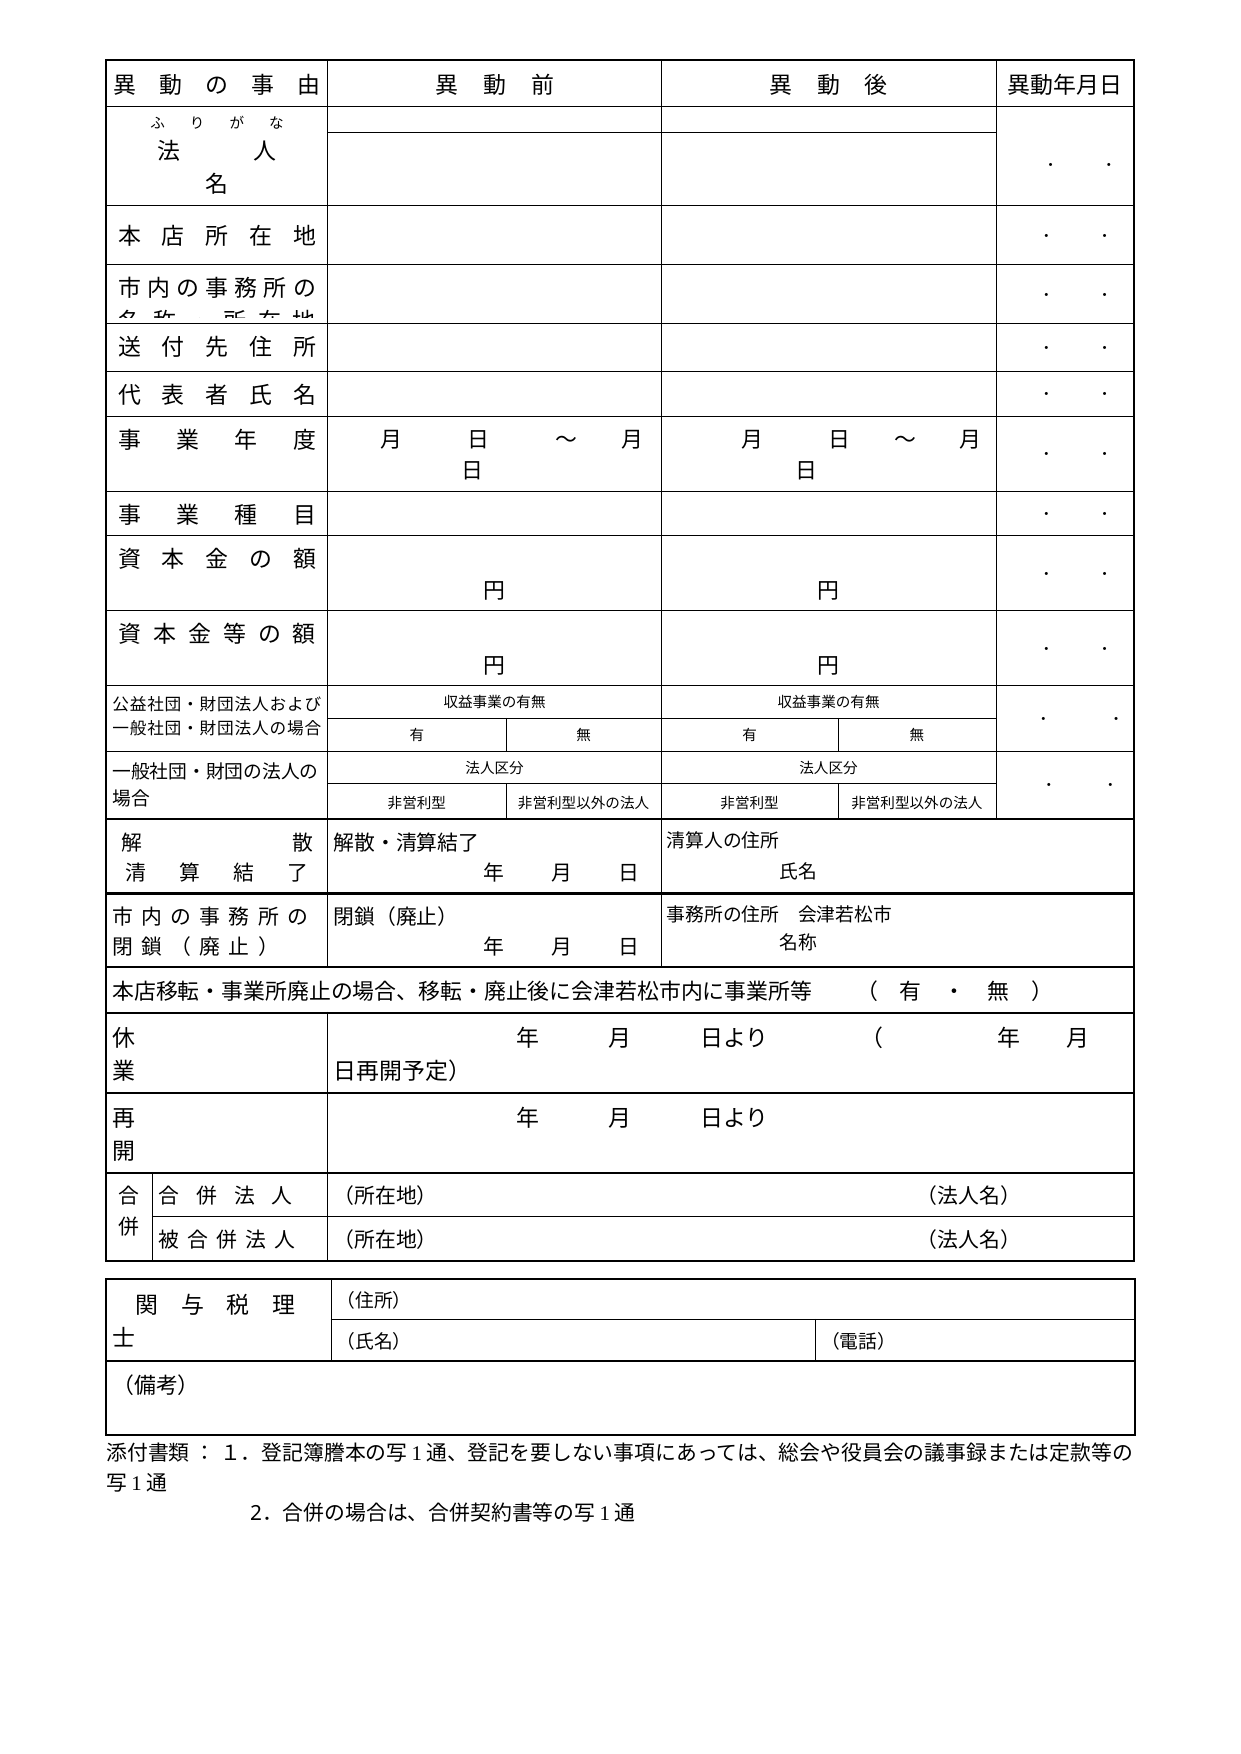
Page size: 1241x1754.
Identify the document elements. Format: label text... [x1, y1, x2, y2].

table_cell ・ ・ [997, 492, 1133, 535]
table_header 異 動 の 事 由 [107, 61, 327, 106]
table_cell [328, 372, 661, 416]
text 添付書類 ： １．登記簿謄本の写1通、登記を要しない事項にあっては、総会や役員会の議事録または定款等の写1通 [106, 1436, 1134, 1496]
table_cell 一般社団・財団の法人の場合 [107, 752, 327, 818]
table_cell 年 月 日より （ 年 月 日再開予定） [328, 1014, 1133, 1092]
table_cell [662, 492, 996, 535]
table_cell 資本金の額 [107, 536, 327, 610]
table_cell 公益社団・財団法人および 一般社団・財団法人の場合 [107, 686, 327, 751]
table_cell 円 [328, 536, 661, 610]
table_cell ・ ・ [997, 752, 1133, 818]
table_cell 休 業 [107, 1014, 327, 1092]
table_cell 非営利型以外の法人 [839, 784, 996, 818]
table_cell 事業年度 [107, 417, 327, 491]
table_cell [662, 372, 996, 416]
table_cell 有 [662, 719, 838, 751]
table_cell 資本金等の額 [107, 611, 327, 685]
table_cell 非営利型 [662, 784, 838, 818]
table_header 異動年月日 [997, 61, 1133, 106]
table_cell [662, 133, 996, 205]
table_cell 法人区分 [662, 752, 996, 783]
table_cell （備考） [107, 1362, 1134, 1434]
table_cell 円 [662, 536, 996, 610]
table_cell ・ ・ [997, 372, 1133, 416]
table_cell [328, 133, 661, 205]
table_header （住所） [332, 1280, 1134, 1319]
table_cell 解 散 清算結了 [107, 820, 327, 892]
text 2．合併の場合は、合併契約書等の写1通 [106, 1496, 1134, 1527]
table_cell [662, 107, 996, 132]
table_cell 閉鎖（廃止） 年 月 日 [328, 895, 661, 966]
table_cell 再 開 [107, 1094, 327, 1172]
table_cell （電話） [816, 1320, 1134, 1360]
table_cell 無 [839, 719, 996, 751]
table_cell [328, 206, 661, 264]
table_cell 代表者氏名 [107, 372, 327, 416]
table_cell [328, 107, 661, 132]
table_header 関 与 税 理 士 [107, 1280, 331, 1360]
table_cell ・ ・ [997, 536, 1133, 610]
table_cell ・ ・ [997, 417, 1133, 491]
table_cell [662, 206, 996, 264]
table_header 異動後 [662, 61, 996, 106]
table_cell ・ ・ [997, 686, 1133, 751]
table_cell [662, 265, 996, 323]
table_cell 合 併 [107, 1174, 152, 1259]
table_cell 合 併 法 人 [153, 1174, 327, 1216]
table_cell 本店移転・事業所廃止の場合、移転・廃止後に会津若松市内に事業所等 （ 有 ・ 無 ） [107, 968, 1133, 1012]
table_cell 円 [328, 611, 661, 685]
table_cell 本店所在地 [107, 206, 327, 264]
table_header 異動前 [328, 61, 661, 106]
table_cell 法人区分 [328, 752, 661, 783]
table_cell [662, 324, 996, 371]
table_cell ・ ・ [997, 611, 1133, 685]
table_cell 無 [507, 719, 661, 751]
table_cell 清算人の住所 氏名 [662, 820, 1133, 892]
table_cell （所在地） （法人名） [328, 1217, 1133, 1259]
table_cell ふりがな 法 人 名 [107, 107, 327, 205]
table_cell [328, 265, 661, 323]
table_cell [328, 492, 661, 535]
table_cell 収益事業の有無 [662, 686, 996, 718]
table_cell 被合併法人 [153, 1217, 327, 1259]
table_cell 月 日 ～ 月 日 [328, 417, 661, 491]
table_cell 月 日 ～ 月 日 [662, 417, 996, 491]
table_cell 事業種目 [107, 492, 327, 535]
table_cell （所在地） （法人名） [328, 1174, 1133, 1216]
table_cell 非営利型以外の法人 [507, 784, 661, 818]
table_cell ・ ・ [997, 107, 1133, 205]
table_cell 収益事業の有無 [328, 686, 661, 718]
table_cell 事務所の住所 会津若松市 名称 [662, 895, 1133, 966]
table_cell [328, 324, 661, 371]
table_cell 円 [662, 611, 996, 685]
table_cell 市内の事務所の 名称・所在地 [107, 265, 327, 323]
table_cell 非営利型 [328, 784, 506, 818]
table_cell ・ ・ [997, 265, 1133, 323]
table_cell 解散・清算結了 年 月 日 [328, 820, 661, 892]
table_cell ・ ・ [997, 324, 1133, 371]
table_cell ・ ・ [997, 206, 1133, 264]
table_cell 有 [328, 719, 506, 751]
table_cell 年 月 日より [328, 1094, 1133, 1172]
table_cell 送付先住所 [107, 324, 327, 371]
table_cell （氏名） [332, 1320, 815, 1360]
table_cell 市内の事務所の閉鎖（廃止） [107, 895, 327, 966]
